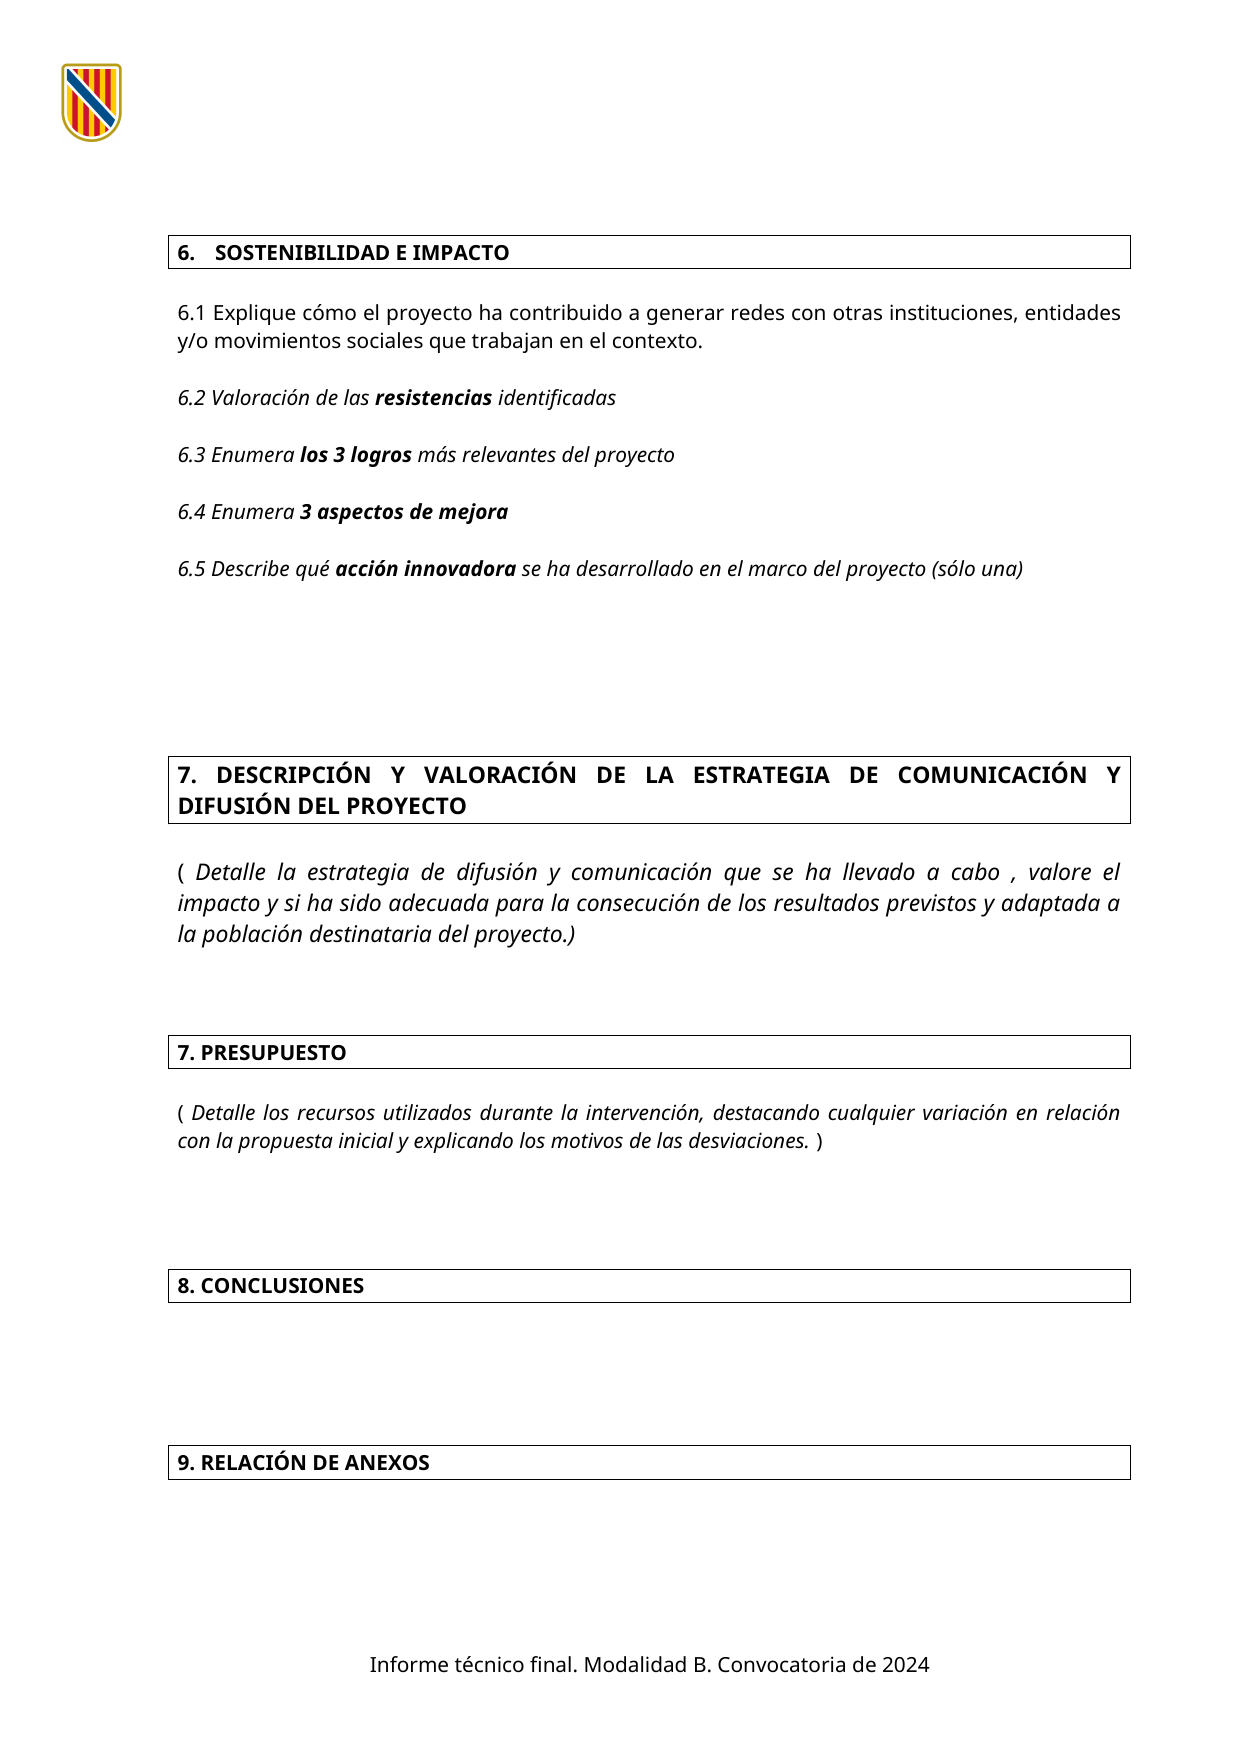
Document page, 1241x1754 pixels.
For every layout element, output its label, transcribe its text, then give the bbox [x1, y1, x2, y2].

text ( Detalle los recursos utilizados durante la intervención, destacando cualquier variación en relación con la propuesta inicial y explicando los motivos de las desviaciones. ) [177, 1098, 1122, 1155]
text 6.1 Explique cómo el proyecto ha contribuido a generar redes con otras instituciones, entidades y/o movimientos sociales que trabajan en el contexto. [177, 298, 1122, 355]
text 6.3 Enumera los 3 logros más relevantes del proyecto [177, 440, 1122, 468]
text 6.4 Enumera 3 aspectos de mejora [177, 497, 1122, 525]
text 6.2 Valoración de las resistencias identificadas [177, 383, 1122, 412]
list SOSTENIBILIDAD E IMPACTO [169, 236, 1130, 268]
text 8. CONCLUSIONES [169, 1270, 1130, 1302]
text 9. RELACIÓN DE ANEXOS [169, 1446, 1130, 1479]
text 6.5 Describe qué acción innovadora se ha desarrollado en el marco del proyecto (sólo una) [177, 554, 1122, 582]
text 7. PRESUPUESTO [169, 1036, 1130, 1068]
picture [60, 63, 123, 143]
text ( Detalle la estrategia de difusión y comunicación que se ha llevado a cabo , valore el impacto y si ha sido adecuada para la consecución de los resultados previstos y adaptada a la población destinataria del proyecto.) [177, 856, 1122, 949]
text 7. DESCRIPCIÓN Y VALORACIÓN DE LA ESTRATEGIA DE COMUNICACIÓN Y DIFUSIÓN DEL PROYECTO [169, 757, 1130, 823]
